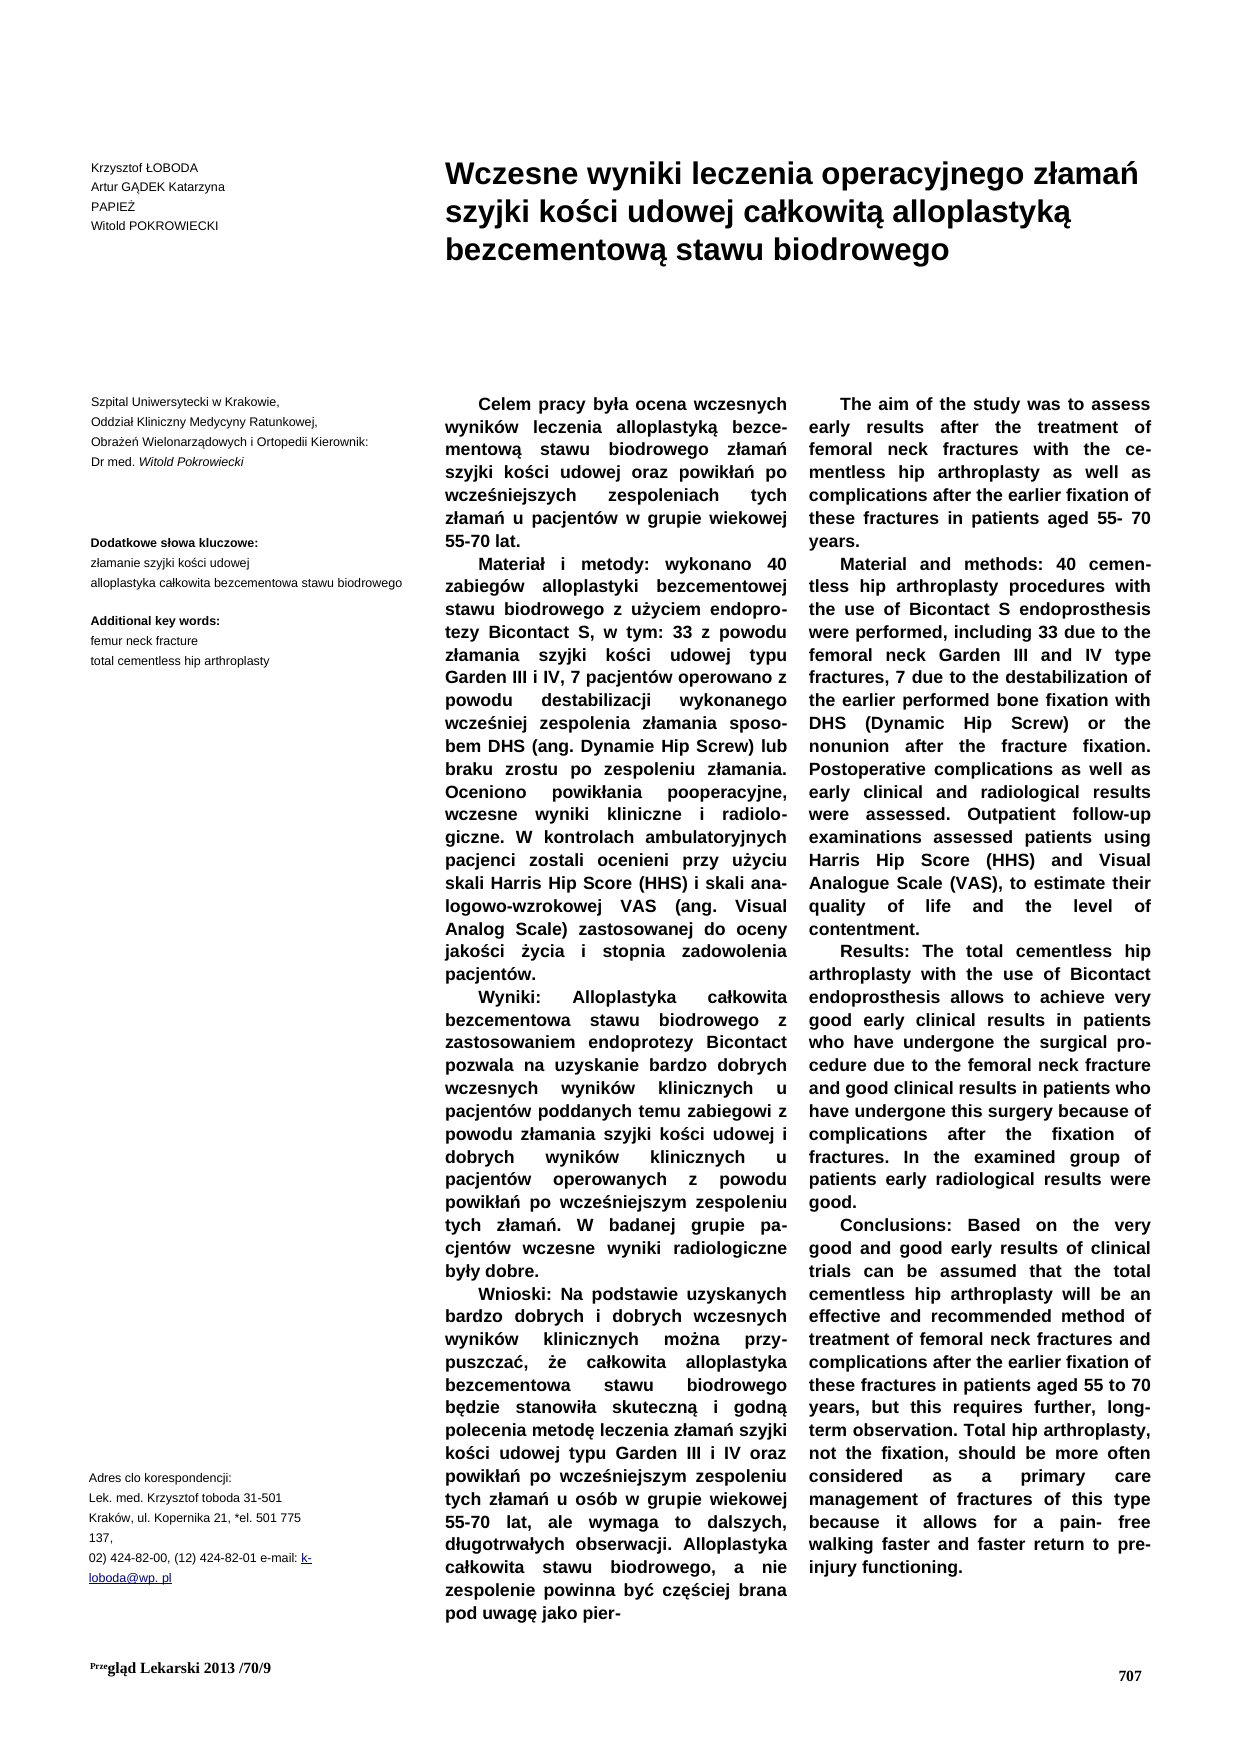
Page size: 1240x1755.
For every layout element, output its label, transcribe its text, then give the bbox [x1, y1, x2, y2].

text Artur GĄDEK Katarzyna PAPIEŻ [91, 180, 266, 214]
text Results: The total cementless hip arthroplasty with the use of Bicontact endoprosthesis allows to achieve very good early clinical results in patients who have undergone the surgical pro­cedure due to the femoral neck fracture and good clinical results in patients who have undergone this surgery because of complications after the fixation of fractures. In the examined group of patients early radiological results were good. [809, 941, 1151, 1212]
text femur neck fracture [90, 634, 423, 648]
text Adres clo korespondencji: [89, 1471, 316, 1485]
text Wnioski: Na podstawie uzyskanych bardzo dobrych i dobrych wczesnych wyników klinicznych można przy­puszczać, że całkowita alloplastyka bezcementowa stawu biodrowego będzie stanowiła skuteczną i godną polecenia metodę leczenia złamań szyjki kości udowej typu Garden III i IV oraz powikłań po wcześniejszym zespoleniu tych złamań u osób w gru­pie wiekowej 55-70 lat, ale wymaga to dalszych, długotrwałych obserwacji. Alloplastyka całkowita stawu biodro­wego, a nie zespolenie powinna być częściej brana pod uwagę jako pier- [445, 1283, 787, 1623]
text Materiał i metody: wykonano 40 zabiegów alloplastyki bezcementowej stawu biodrowego z użyciem endopro­tezy Bicontact S, w tym: 33 z powodu złamania szyjki kości udowej typu Garden III i IV, 7 pacjentów operowano z powodu destabilizacji wykonanego wcześniej zespolenia złamania sposo­bem DHS (ang. Dynamie Hip Screw) lub braku zrostu po zespoleniu złamania. Oceniono powikłania pooperacyjne, wczesne wyniki kliniczne i radiolo­giczne. W kontrolach ambulatoryjnych pacjenci zostali ocenieni przy użyciu skali Harris Hip Score (HHS) i skali ana- logowo-wzrokowej VAS (ang. Visual Analog Scale) zastosowanej do oceny jakości życia i stopnia zadowolenia pacjentów. [445, 553, 787, 984]
text The aim of the study was to assess early results after the treatment of femoral neck fractures with the ce­mentless hip arthroplasty as well as complications after the earlier fixation of these fractures in patients aged 55- 70 years. [809, 393, 1151, 551]
text Krzysztof ŁOBODA [91, 161, 266, 175]
text Wyniki: Alloplastyka całkowita bezcementowa stawu biodrowego z zastosowaniem endoprotezy Bicontact pozwala na uzyskanie bardzo dobrych wczesnych wyników klinicznych u pacjentów poddanych temu zabiegowi z powodu złamania szyjki kości udo­wej i dobrych wyników klinicznych u pacjentów operowanych z powodu powikłań po wcześniejszym zespole­niu tych złamań. W badanej grupie pa­cjentów wczesne wyniki radiologiczne były dobre. [445, 987, 787, 1281]
text 02) 424-82-00, (12) 424-82-01 e-mail: k-loboda@wp. pl [89, 1551, 316, 1585]
text Witold POKROWIECKI [91, 219, 266, 233]
text Oddział Kliniczny Medycyny Ratunkowej, [91, 415, 422, 429]
text Material and methods: 40 cemen­tless hip arthroplasty procedures with the use of Bicontact S endoprosthesis were performed, including 33 due to the femoral neck Garden III and IV type fractures, 7 due to the destabilization of the earlier performed bone fixation with DHS (Dynamic Hip Screw) or the nonunion after the fracture fixation. Postoperative complications as well as early clinical and radiological results were assessed. Outpatient follow-up examinations assessed patients using Harris Hip Score (HHS) and Visual Analogue Scale (VAS), to estimate their quality of life and the level of contentment. [809, 553, 1151, 939]
text alloplastyka całkowita bezcementowa stawu biodrowego [90, 575, 423, 590]
subtitle Wczesne wyniki leczenia operacyjnego złamań szyjki kości udowej całkowitą alloplastyką bezcementową stawu biodrowego [445, 155, 1151, 266]
text Conclusions: Based on the very good and good early results of clinical trials can be assumed that the total cementless hip arthroplasty will be an effective and recommended method of treatment of femoral neck fractures and complications after the earlier fixation of these fractures in patients aged 55 to 70 years, but this requires further, long-term observation. Total hip arthroplasty, not the fixation, should be more often considered as a primary care management of fractures of this type because it allows for a pain- free walking faster and faster return to pre-injury functioning. [809, 1215, 1151, 1577]
text złamanie szyjki kości udowej [90, 556, 423, 570]
text Przegląd Lekarski 2013 /70/9 [90, 1659, 312, 1677]
text Dodatkowe słowa kluczowe: [90, 536, 423, 550]
text Dr med. Witold Pokrowiecki [91, 455, 422, 469]
text Additional key words: [90, 614, 423, 628]
text Lek. med. Krzysztof toboda 31-501 Kraków, ul. Kopernika 21, *el. 501 775 137, [89, 1491, 316, 1545]
text total cementless hip arthroplasty [90, 654, 423, 668]
text Obrażeń Wielonarządowych i Ortopedii Kierownik: [91, 435, 422, 449]
text Celem pracy była ocena wczesnych wyników leczenia alloplastyką bezce­mentową stawu biodrowego złamań szyjki kości udowej oraz powikłań po wcześniejszych zespoleniach tych złamań u pacjentów w grupie wiekowej 55-70 lat. [445, 393, 787, 551]
text 707 [1118, 1667, 1149, 1684]
text Szpital Uniwersytecki w Krakowie, [91, 395, 422, 409]
